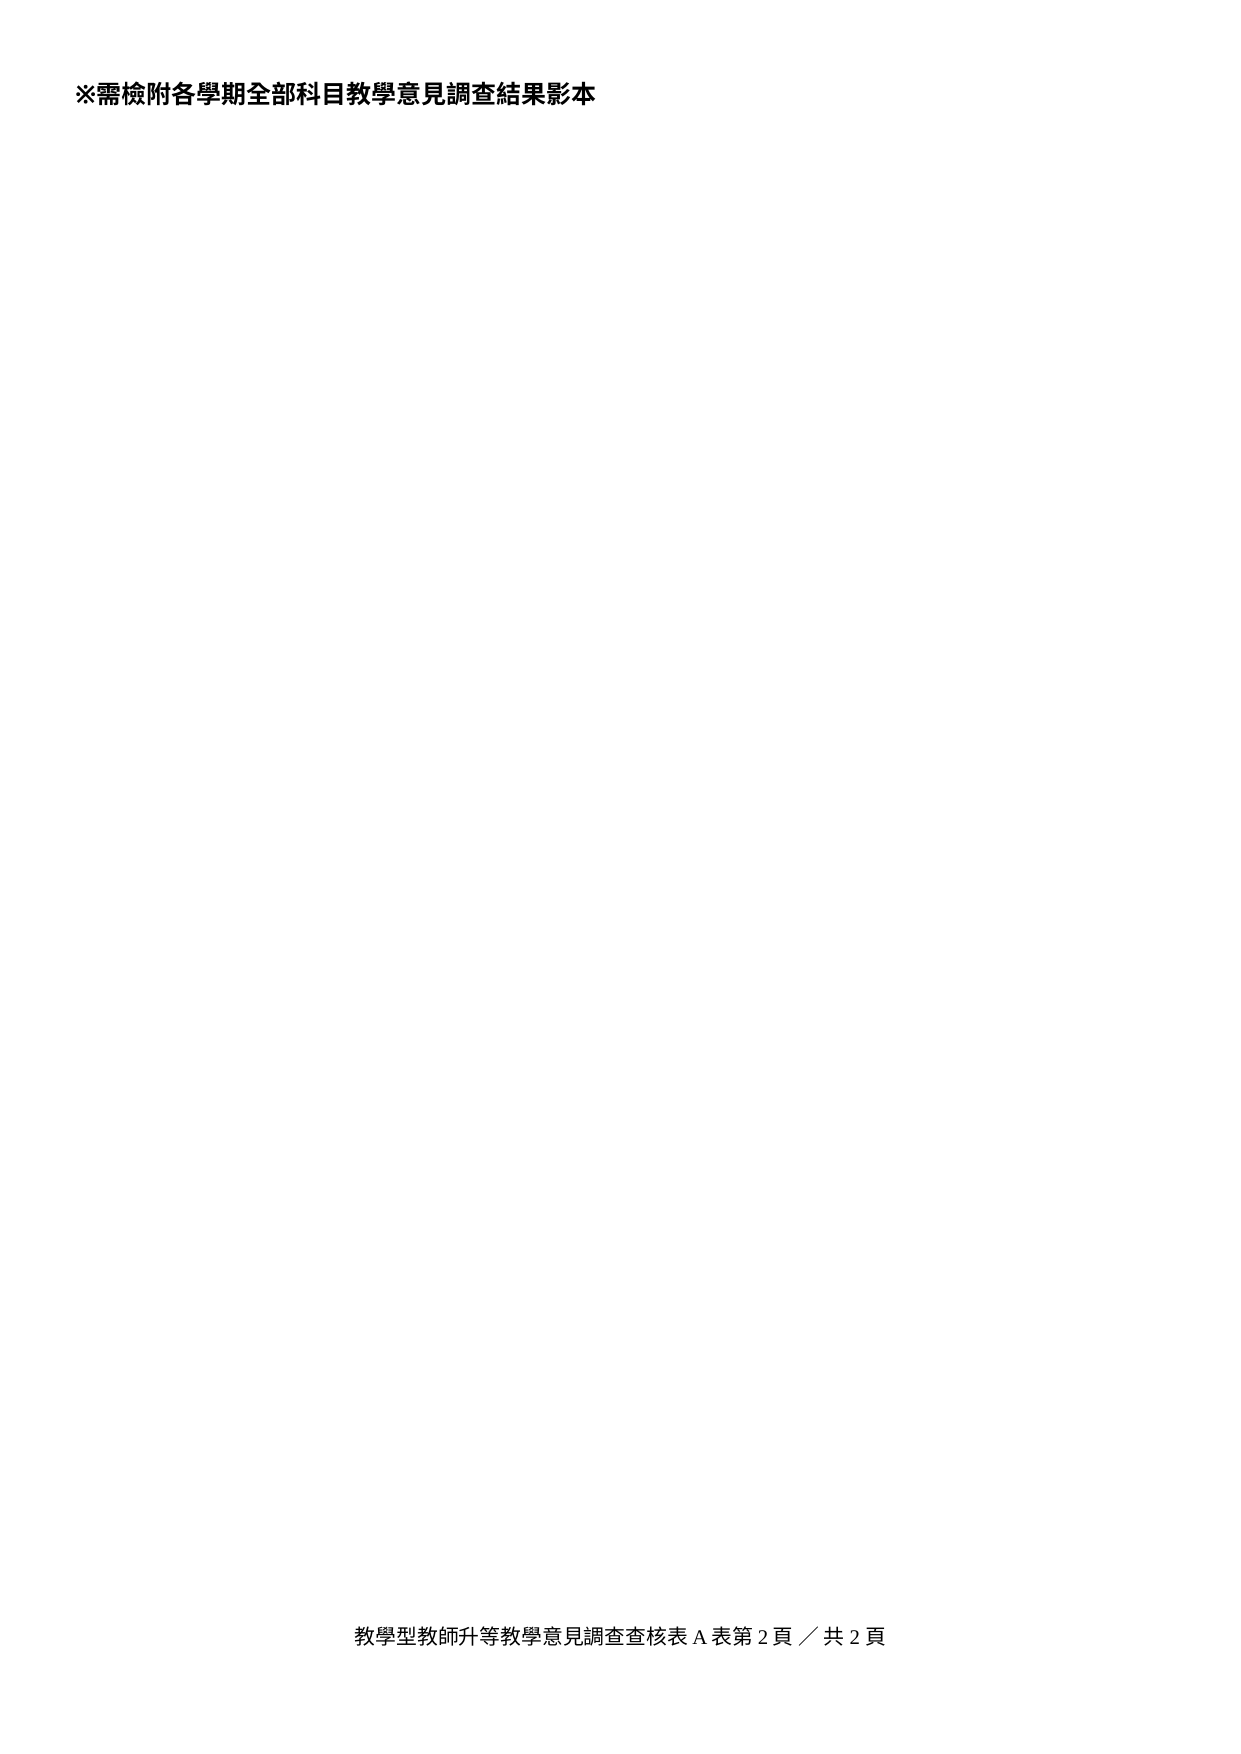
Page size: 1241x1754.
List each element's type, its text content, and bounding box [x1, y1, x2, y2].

text ※需檢附各學期全部科目教學意見調查結果影本 [75, 75, 1165, 111]
